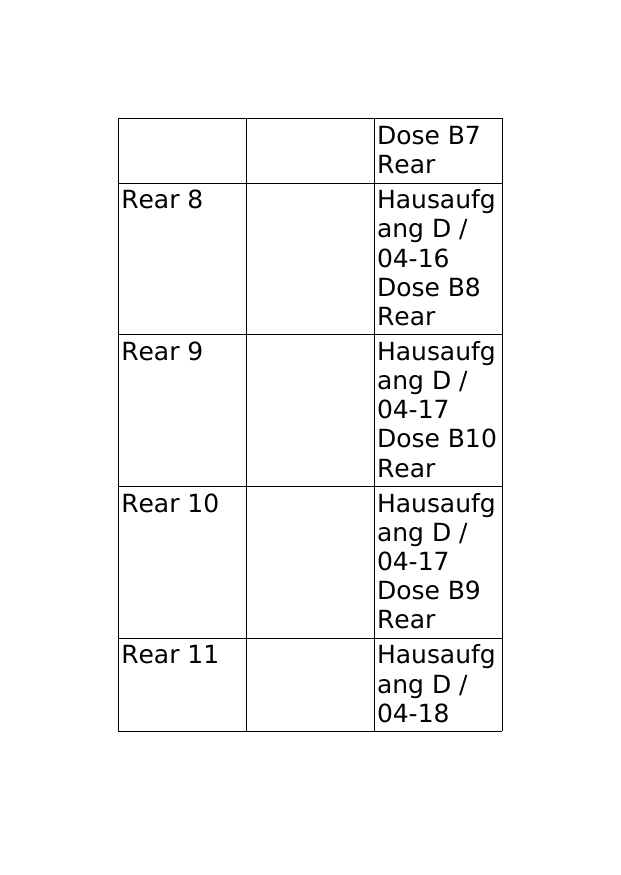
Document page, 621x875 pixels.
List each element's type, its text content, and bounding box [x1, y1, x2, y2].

table_cell [247, 639, 374, 731]
table_cell Rear 9 [119, 335, 246, 486]
table_cell Hausaufgang D / 04-17 Dose B9 Rear [375, 487, 502, 638]
table_cell Dose B7 Rear [375, 119, 502, 182]
table_cell Rear 10 [119, 487, 246, 638]
table_cell [247, 184, 374, 334]
table_cell [247, 119, 374, 182]
table_cell [119, 119, 246, 182]
table_cell [247, 487, 374, 638]
table_cell Rear 11 [119, 639, 246, 731]
table_cell Hausaufgang D / 04-17 Dose B10 Rear [375, 335, 502, 486]
table_cell Hausaufgang D / 04-16 Dose B8 Rear [375, 184, 502, 334]
table_cell [247, 335, 374, 486]
table_cell Hausaufgang D / 04-18 [375, 639, 502, 731]
table_cell Rear 8 [119, 184, 246, 334]
